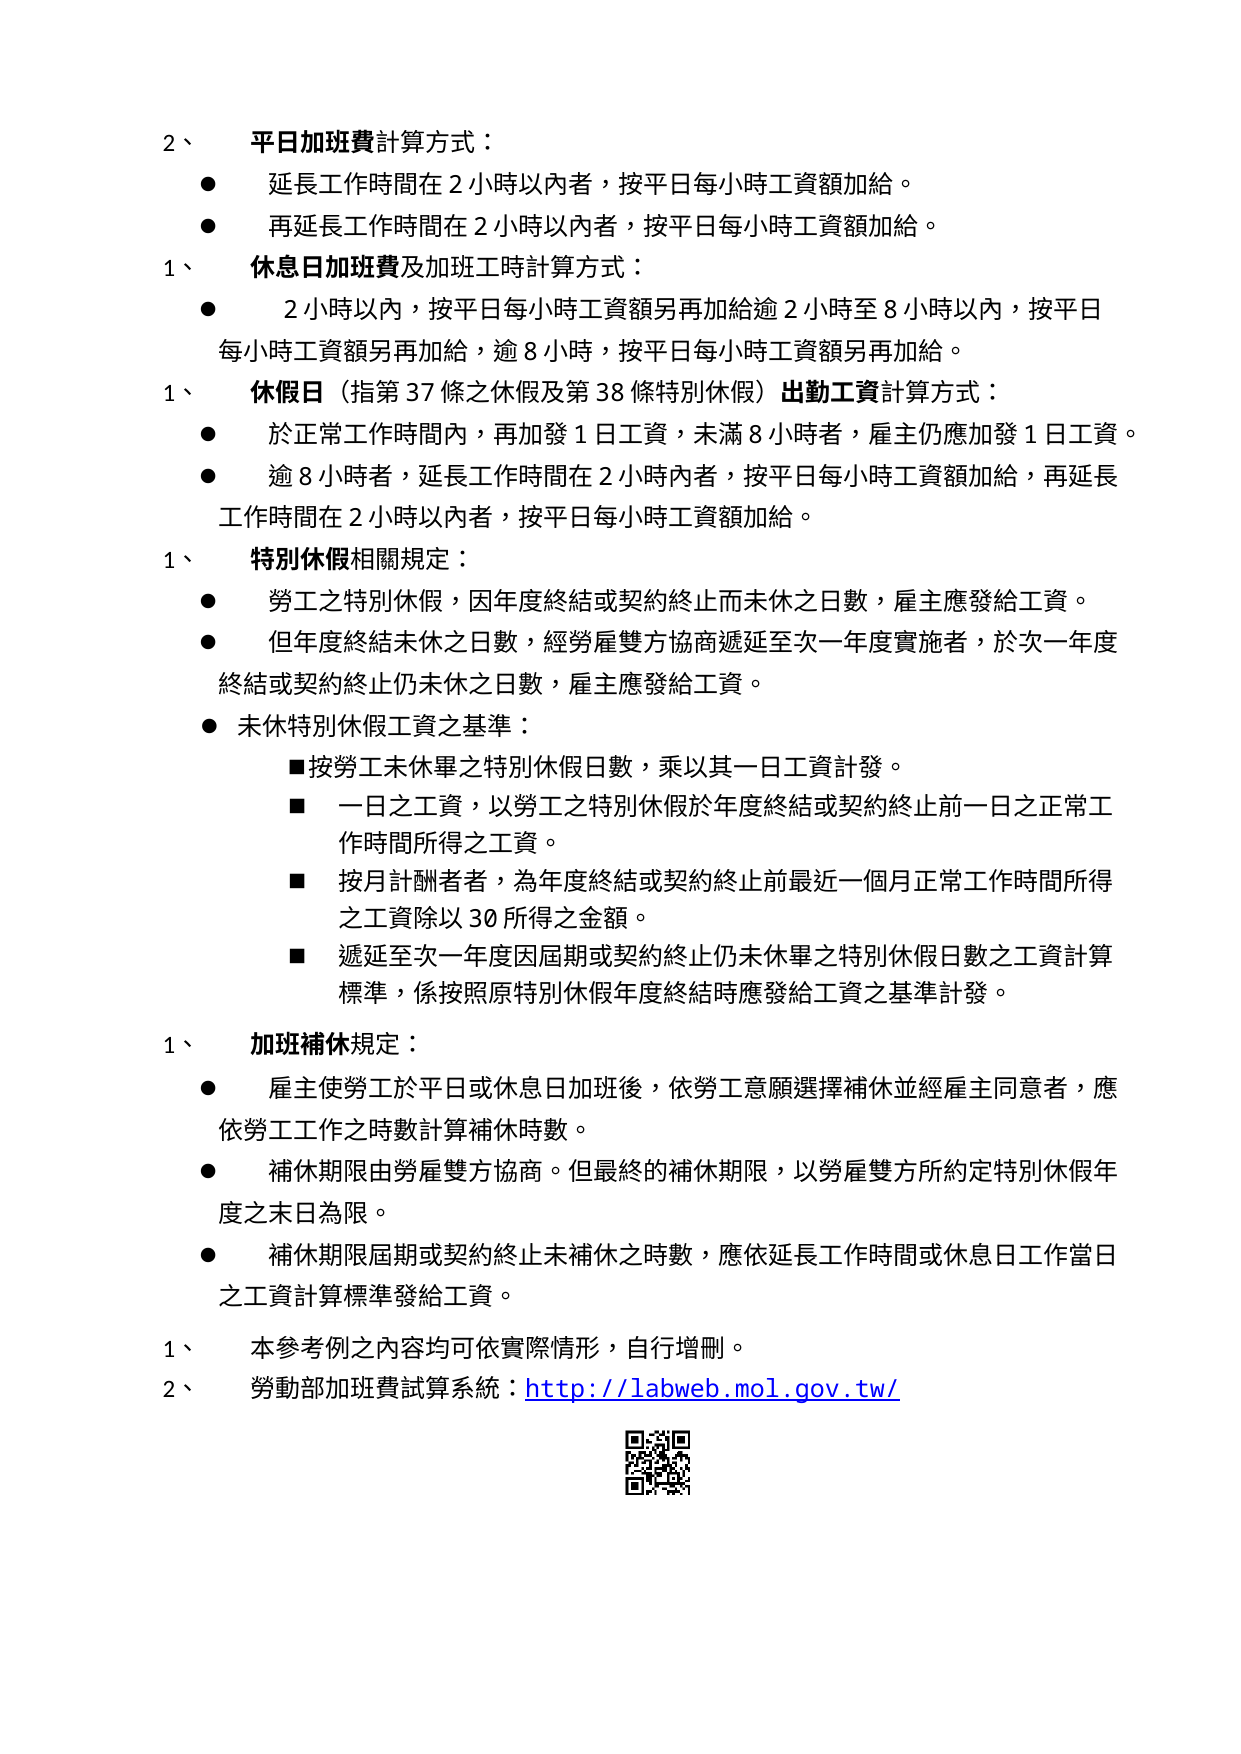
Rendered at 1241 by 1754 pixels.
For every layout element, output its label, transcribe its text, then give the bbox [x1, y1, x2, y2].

list 按月計酬者者，為年度終結或契約終止前最近一個月正常工作時間所得之工資除以30所得之金額。 [288, 860, 1122, 935]
list 休假日（指第37條之休假及第38條特別休假）出勤工資計算方式： [162, 368, 1122, 410]
list 遞延至次一年度因屆期或契約終止仍未休畢之特別休假日數之工資計算標準，係按照原特別休假年度終結時應發給工資之基準計發。 [288, 935, 1122, 1010]
list 再延長工作時間在2小時以內者，按平日每小時工資額加給。 [198, 202, 1122, 243]
list 雇主使勞工於平日或休息日加班後，依勞工意願選擇補休並經雇主同意者，應依勞工工作之時數計算補休時數。 [198, 1064, 1122, 1147]
list 但年度終結未休之日數，經勞雇雙方協商遞延至次一年度實施者，於次一年度終結或契約終止仍未休之日數，雇主應發給工資。 [198, 618, 1122, 702]
list 本參考例之內容均可依實際情形，自行增刪。 [162, 1314, 1122, 1368]
list 補休期限屆期或契約終止未補休之時數，應依延長工作時間或休息日工作當日之工資計算標準發給工資。 [198, 1231, 1122, 1314]
list 休息日加班費及加班工時計算方式： [162, 243, 1122, 285]
picture [615, 1420, 700, 1505]
list 補休期限由勞雇雙方協商。但最終的補休期限，以勞雇雙方所約定特別休假年度之末日為限。 [198, 1147, 1122, 1231]
list 按勞工未休畢之特別休假日數，乘以其一日工資計發。 [287, 743, 1122, 785]
list 延長工作時間在2小時以內者，按平日每小時工資額加給。 [198, 160, 1122, 202]
list 勞工之特別休假，因年度終結或契約終止而未休之日數，雇主應發給工資。 [198, 577, 1122, 618]
list 加班補休規定： [162, 1010, 1122, 1064]
list 2小時以內，按平日每小時工資額另再加給逾2小時至8小時以內，按平日每小時工資額另再加給，逾8小時，按平日每小時工資額另再加給。 [198, 285, 1122, 368]
list 於正常工作時間內，再加發1日工資，未滿8小時者，雇主仍應加發1日工資。 [198, 410, 1122, 452]
list 逾8小時者，延長工作時間在2小時內者，按平日每小時工資額加給，再延長工作時間在2小時以內者，按平日每小時工資額加給。 [198, 452, 1122, 535]
list 勞動部加班費試算系統：http://labweb.mol.gov.tw/ [162, 1368, 1122, 1404]
list 特別休假相關規定： [162, 535, 1122, 577]
list 一日之工資，以勞工之特別休假於年度終結或契約終止前一日之正常工作時間所得之工資。 [288, 785, 1122, 860]
list 平日加班費計算方式： [162, 118, 1122, 160]
list 未休特別休假工資之基準： [200, 702, 1122, 743]
